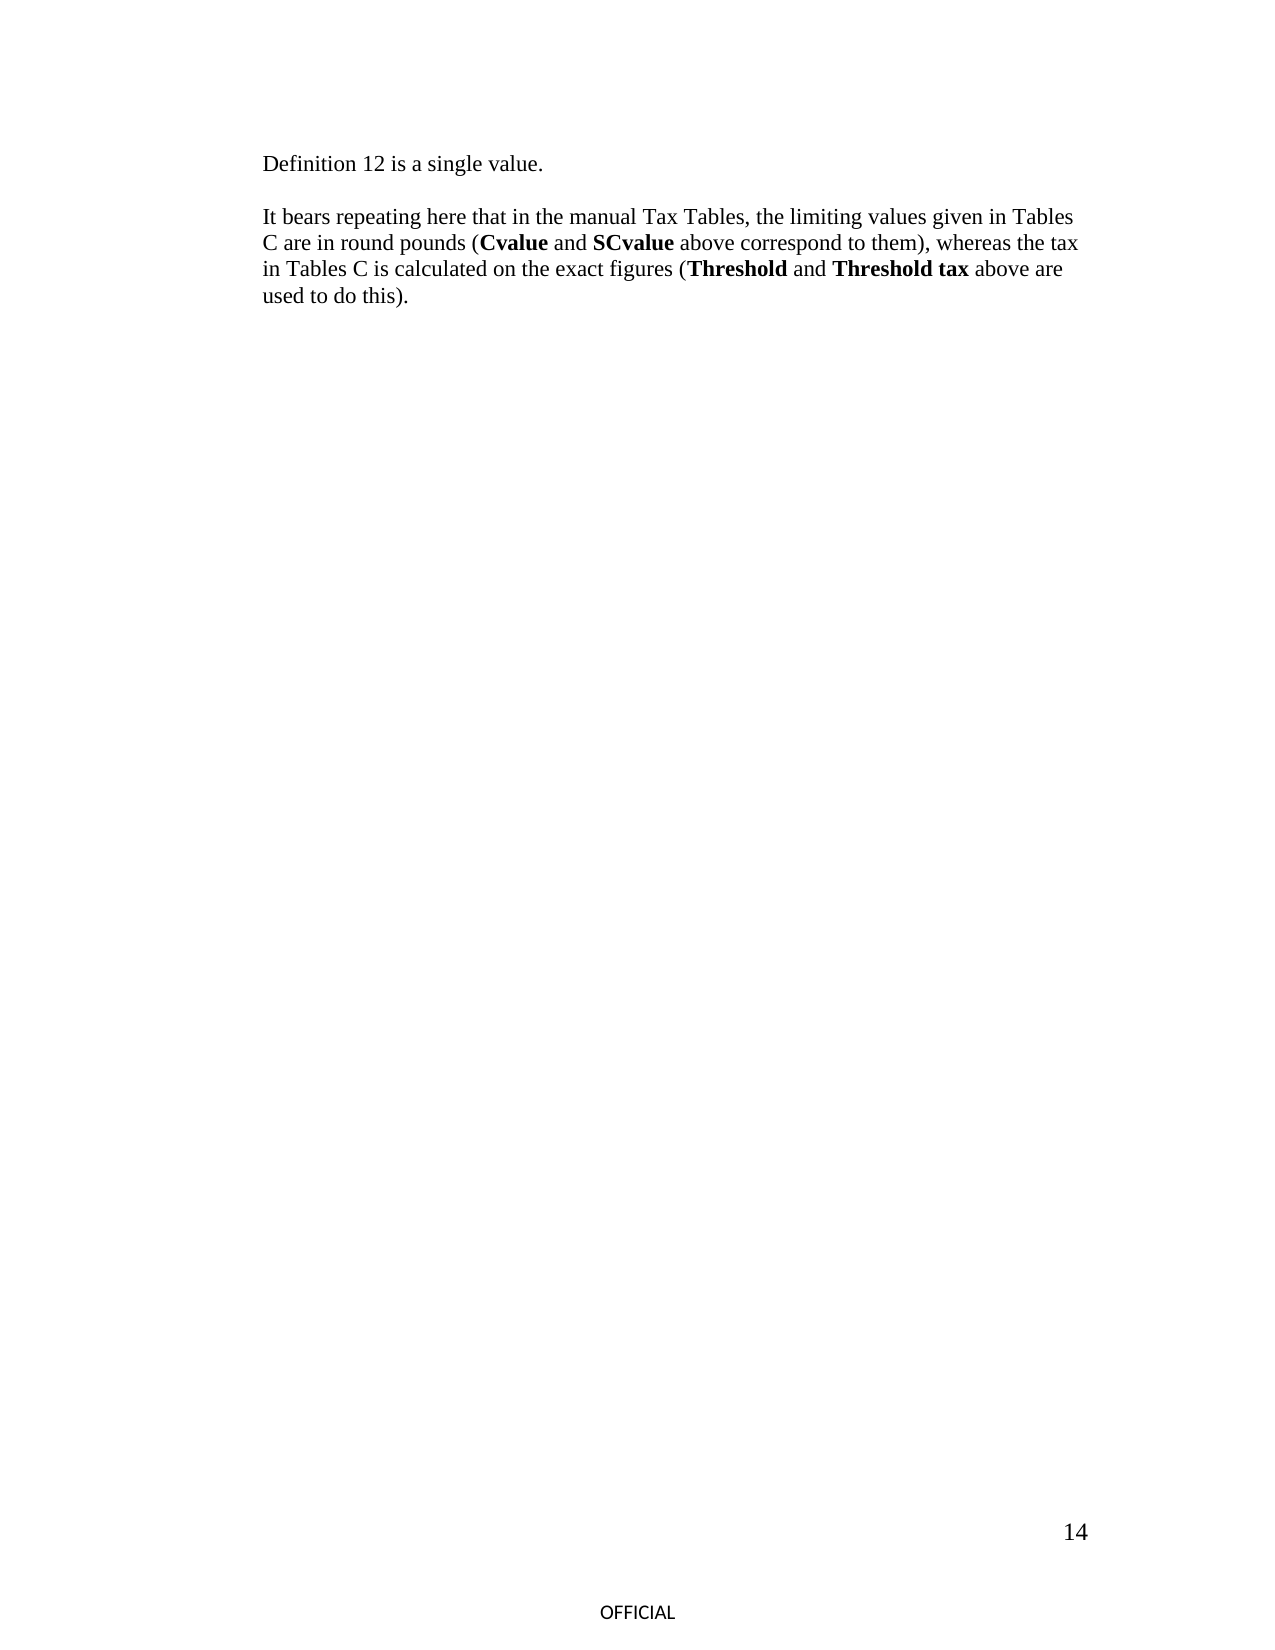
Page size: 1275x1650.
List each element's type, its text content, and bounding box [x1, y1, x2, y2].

text Definition 12 is a single value. [187, 150, 1088, 176]
text It bears repeating here that in the manual Tax Tables, the limiting values given in Tables C are in round pounds (Cvalue and SCvalue above correspond to them), whereas the tax in Tables C is calculated on the exact figures (Threshold and Threshold tax above are used to do this). [262, 203, 1088, 308]
